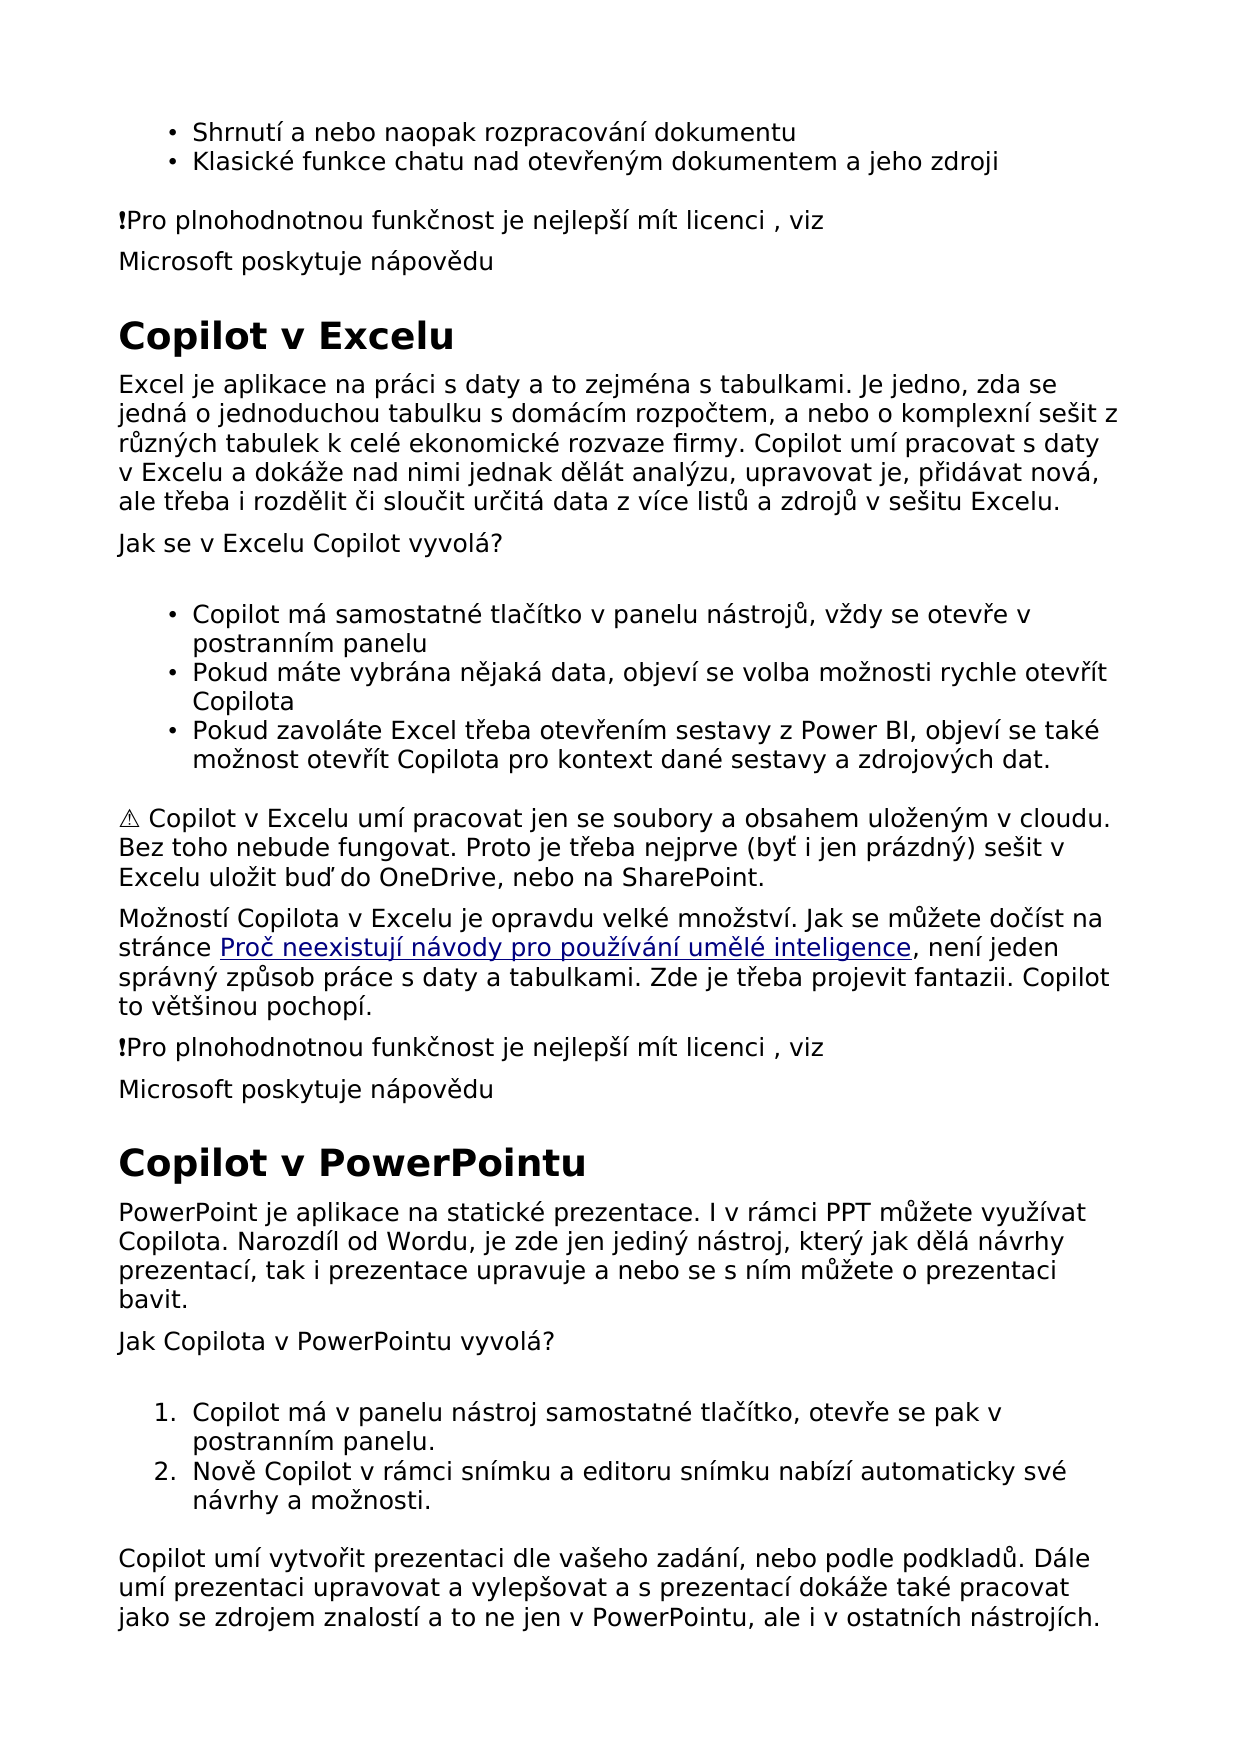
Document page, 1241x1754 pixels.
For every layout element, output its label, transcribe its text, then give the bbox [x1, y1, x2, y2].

list Nově Copilot v rámci snímku a editoru snímku nabízí automaticky své návrhy a možnosti. [177, 1457, 1122, 1515]
text Možností Copilota v Excelu je opravdu velké množství. Jak se můžete dočíst na stránce Proč neexistují návody pro používání umělé inteligence, není jeden správný způsob práce s daty a tabulkami. Zde je třeba projevit fantazii. Copilot to většinou pochopí. [118, 904, 1122, 1021]
text ❗Pro plnohodnotnou funkčnost je nejlepší mít licenci , viz [118, 1033, 1122, 1063]
text Copilot umí vytvořit prezentaci dle vašeho zadání, nebo podle podkladů. Dále umí prezentaci upravovat a vylepšovat a s prezentací dokáže také pracovat jako se zdrojem znalostí a to ne jen v PowerPointu, ale i v ostatních nástrojích. [118, 1544, 1122, 1632]
text Jak se v Excelu Copilot vyvolá? [118, 529, 1122, 558]
list Shrnutí a nebo naopak rozpracování dokumentu [177, 118, 1122, 147]
text ❗Pro plnohodnotnou funkčnost je nejlepší mít licenci , viz [118, 206, 1122, 235]
subtitle Copilot v Excelu [118, 314, 1122, 358]
text ⚠️ Copilot v Excelu umí pracovat jen se soubory a obsahem uloženým v cloudu. Bez toho nebude fungovat. Proto je třeba nejprve (byť i jen prázdný) sešit v Excelu uložit buď do OneDrive, nebo na SharePoint. [118, 804, 1122, 892]
subtitle Copilot v PowerPointu [118, 1142, 1122, 1186]
text Excel je aplikace na práci s daty a to zejména s tabulkami. Je jedno, zda se jedná o jednoduchou tabulku s domácím rozpočtem, a nebo o komplexní sešit z různých tabulek k celé ekonomické rozvaze firmy. Copilot umí pracovat s daty v Excelu a dokáže nad nimi jednak dělát analýzu, upravovat je, přidávat nová, ale třeba i rozdělit či sloučit určitá data z více listů a zdrojů v sešitu Excelu. [118, 370, 1122, 516]
list Pokud máte vybrána nějaká data, objeví se volba možnosti rychle otevřít Copilota [177, 658, 1122, 717]
text PowerPoint je aplikace na statické prezentace. I v rámci PPT můžete využívat Copilota. Narozdíl od Wordu, je zde jen jediný nástroj, který jak dělá návrhy prezentací, tak i prezentace upravuje a nebo se s ním můžete o prezentaci bavit. [118, 1198, 1122, 1315]
text Microsoft poskytuje nápovědu [118, 1075, 1122, 1104]
list Klasické funkce chatu nad otevřeným dokumentem a jeho zdroji [177, 147, 1122, 176]
list Pokud zavoláte Excel třeba otevřením sestavy z Power BI, objeví se také možnost otevřít Copilota pro kontext dané sestavy a zdrojových dat. [177, 717, 1122, 775]
text Jak Copilota v PowerPointu vyvolá? [118, 1327, 1122, 1356]
list Copilot má samostatné tlačítko v panelu nástrojů, vždy se otevře v postranním panelu [177, 600, 1122, 658]
list Copilot má v panelu nástroj samostatné tlačítko, otevře se pak v postranním panelu. [177, 1398, 1122, 1457]
text Microsoft poskytuje nápovědu [118, 248, 1122, 277]
